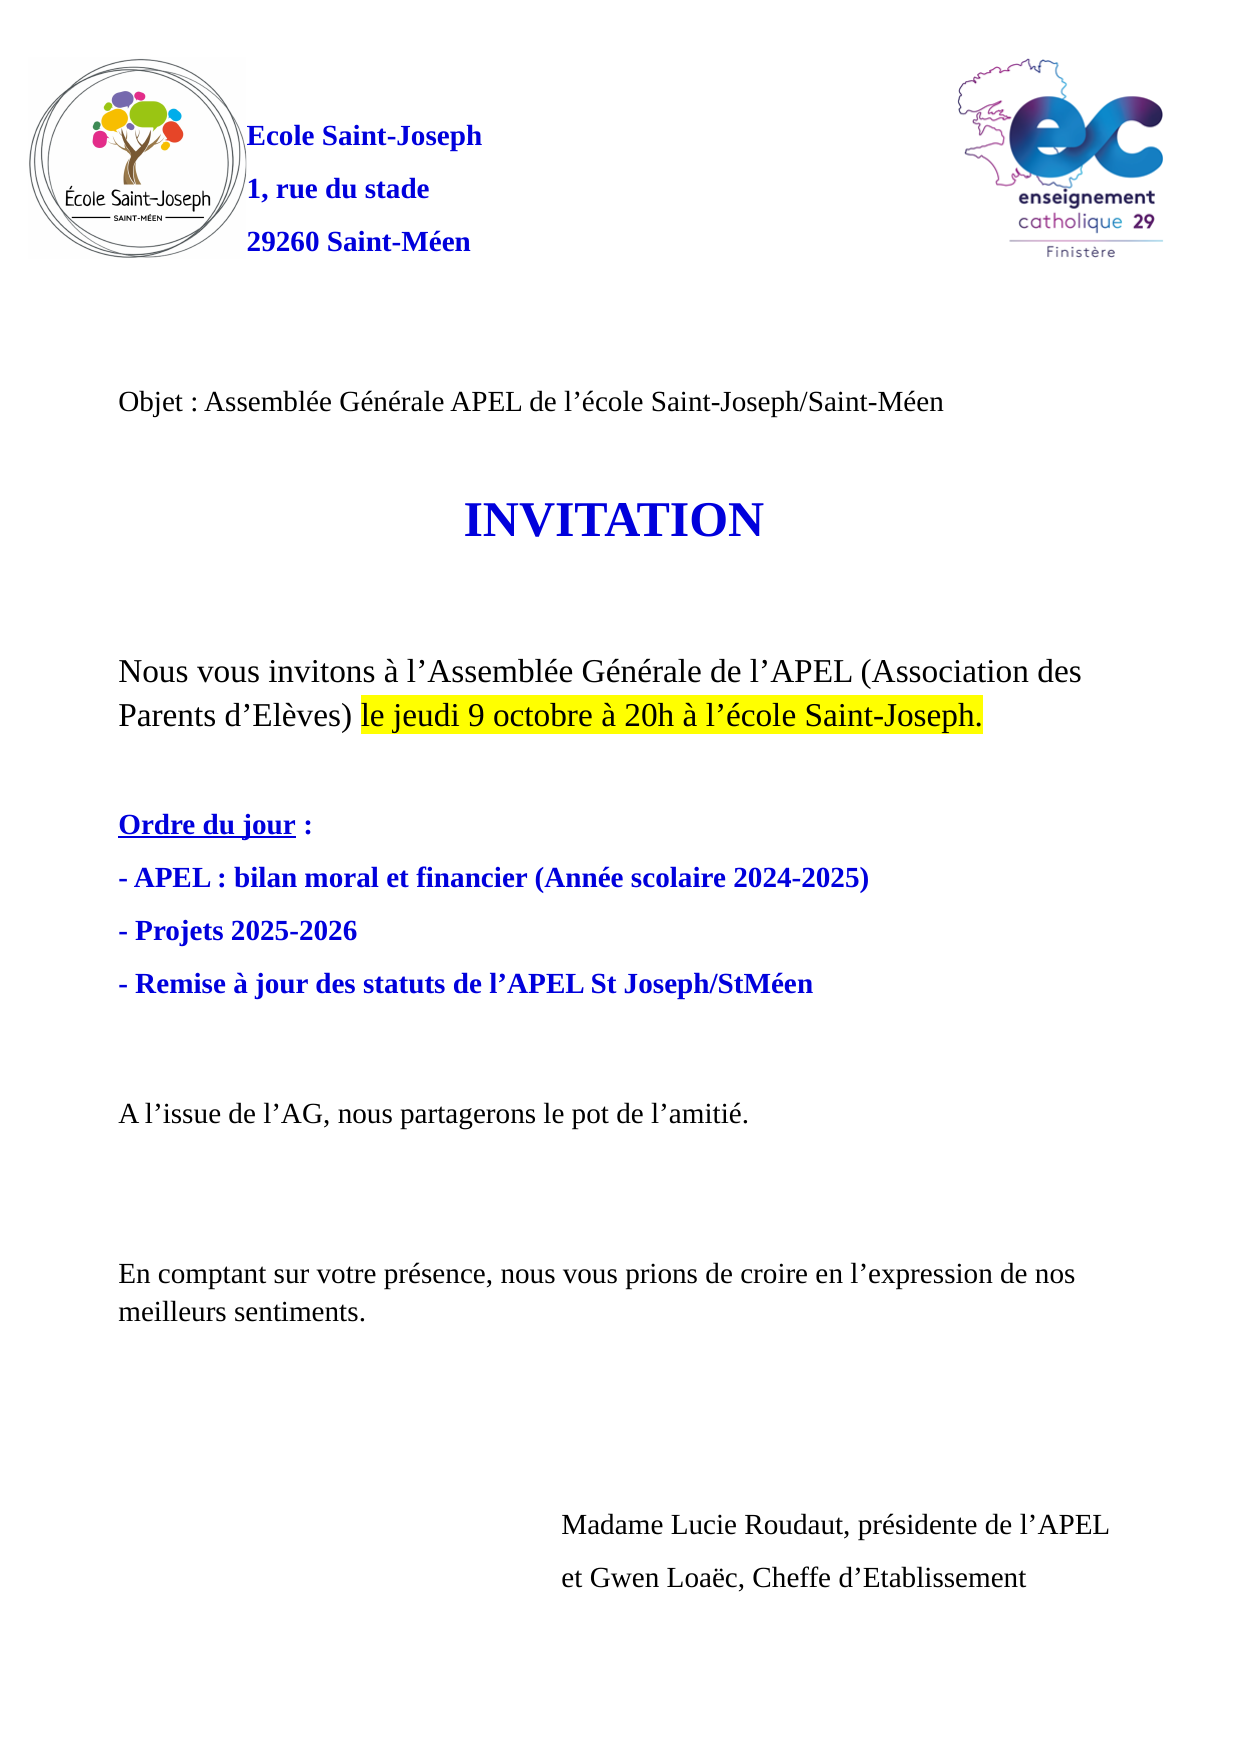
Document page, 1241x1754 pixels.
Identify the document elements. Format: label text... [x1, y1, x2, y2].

text En comptant sur votre présence, nous vous prions de croire en l’expression de nos meilleurs sentiments. [118, 1256, 1122, 1328]
text 1, rue du stade [247, 171, 956, 205]
text - APEL : bilan moral et financier (Année scolaire 2024-2025) [118, 860, 1122, 894]
text Ecole Saint-Joseph [247, 118, 956, 152]
text Objet : Assemblée Générale APEL de l’école Saint-Joseph/Saint-Méen [118, 384, 1122, 417]
text Nous vous invitons à l’Assemblée Générale de l’APEL (Association des Parents d’Elèves) le jeudi 9 octobre à 20h à l’école Saint-Joseph. [118, 651, 1122, 734]
text 29260 Saint-Méen [247, 224, 956, 258]
text et Gwen Loaëc, Cheffe d’Etablissement [118, 1560, 1122, 1594]
text - Projets 2025-2026 [118, 913, 1122, 947]
text Ordre du jour : [118, 807, 1122, 841]
text Madame Lucie Roudaut, présidente de l’APEL [118, 1507, 1122, 1541]
text A l’issue de l’AG, nous partagerons le pot de l’amitié. [118, 1097, 1122, 1130]
picture [956, 53, 1167, 265]
picture [28, 57, 247, 259]
text - Remise à jour des statuts de l’APEL St Joseph/StMéen [118, 966, 1122, 1000]
text INVITATION [118, 490, 1122, 547]
